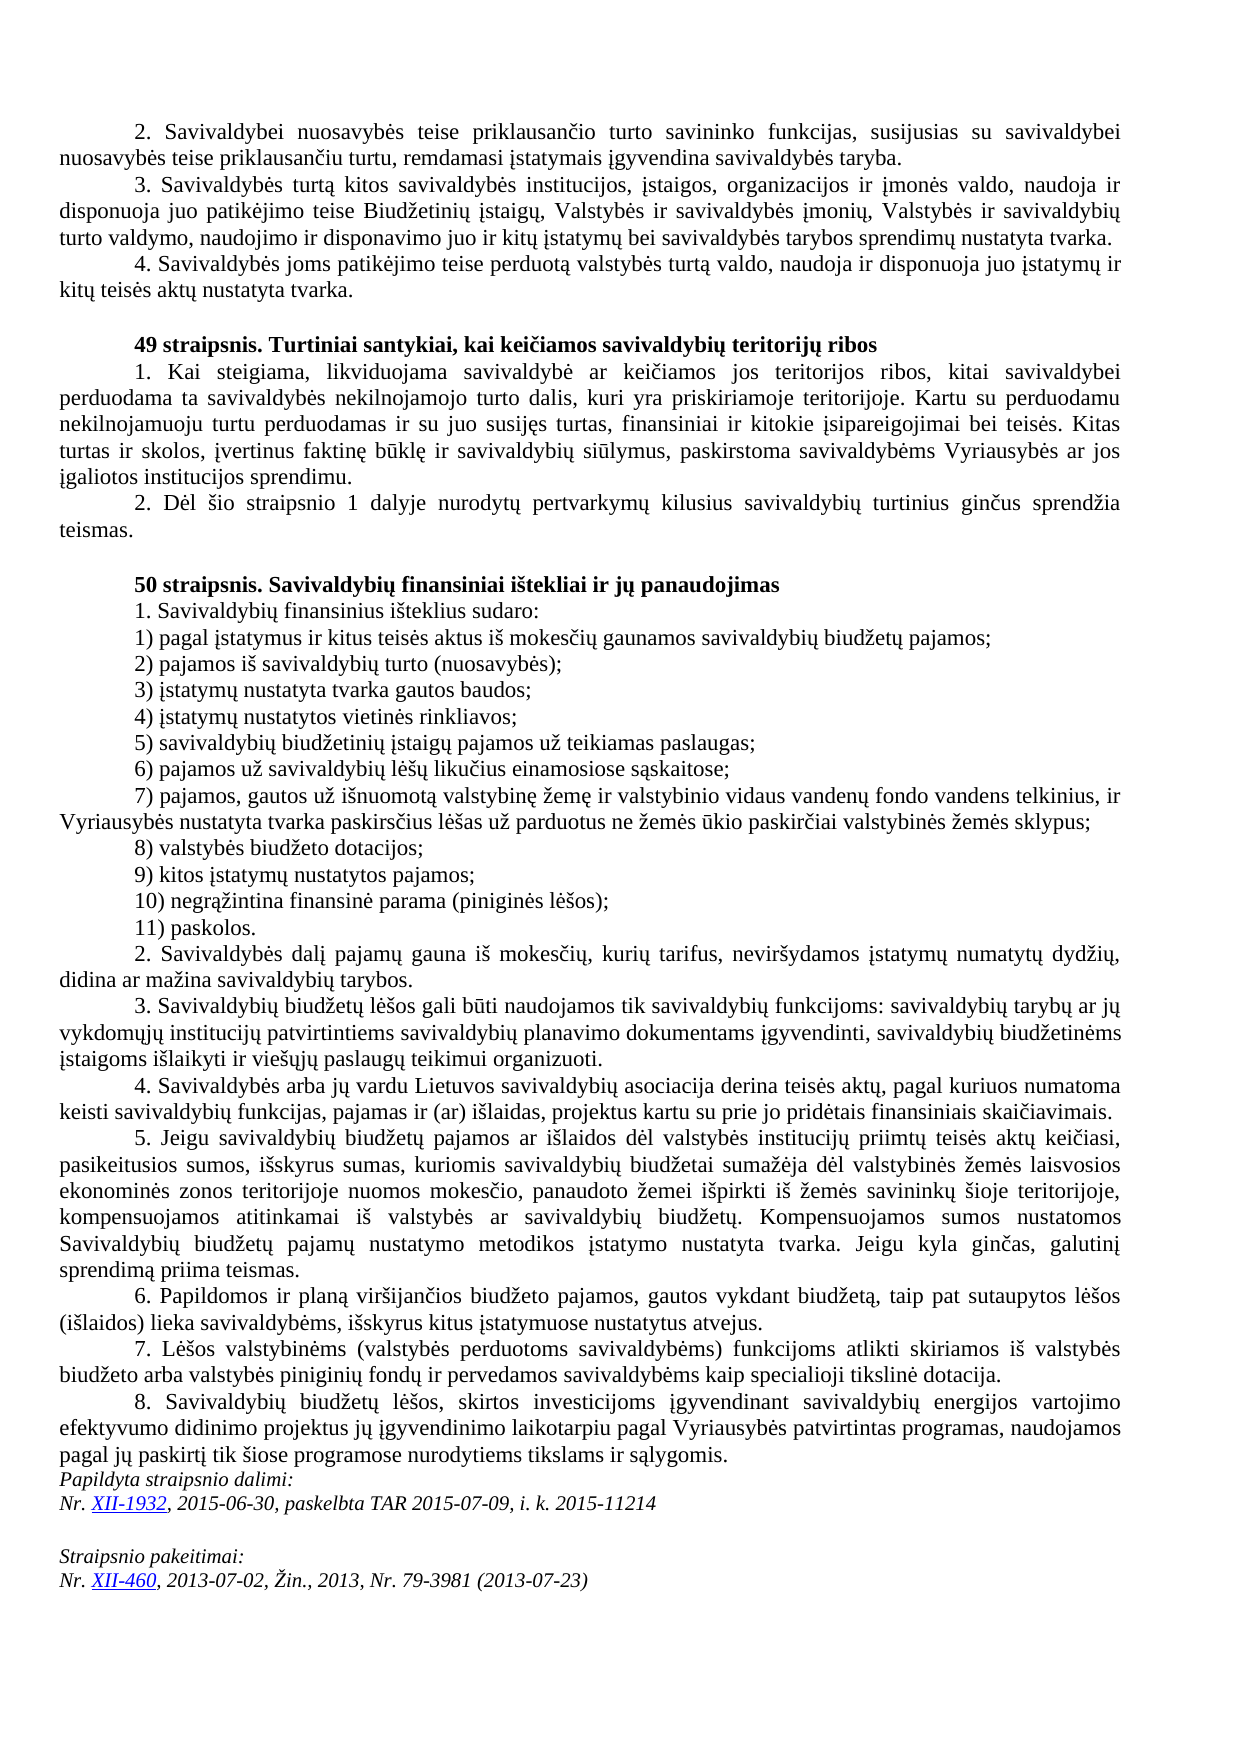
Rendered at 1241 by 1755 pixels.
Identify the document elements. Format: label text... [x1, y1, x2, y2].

text 6) pajamos už savivaldybių lėšų likučius einamosiose sąskaitose; [59, 755, 1122, 782]
text 3. Savivaldybių biudžetų lėšos gali būti naudojamos tik savivaldybių funkcijoms: savivaldybių tarybų ar jų vykdomųjų institucijų patvirtintiems savivaldybių planavimo dokumentams įgyvendinti, savivaldybių biudžetinėms įstaigoms išlaikyti ir viešųjų paslaugų teikimui organizuoti. [59, 993, 1122, 1072]
text 5) savivaldybių biudžetinių įstaigų pajamos už teikiamas paslaugas; [59, 729, 1122, 755]
text 49 straipsnis. Turtiniai santykiai, kai keičiamos savivaldybių teritorijų ribos [59, 331, 1122, 358]
text 7. Lėšos valstybinėms (valstybės perduotoms savivaldybėms) funkcijoms atlikti skiriamos iš valstybės biudžeto arba valstybės piniginių fondų ir pervedamos savivaldybėms kaip specialioji tikslinė dotacija. [59, 1335, 1122, 1388]
text 1. Kai steigiama, likviduojama savivaldybė ar keičiamos jos teritorijos ribos, kitai savivaldybei perduodama ta savivaldybės nekilnojamojo turto dalis, kuri yra priskiriamoje teritorijoje. Kartu su perduodamu nekilnojamuoju turtu perduodamas ir su juo susijęs turtas, finansiniai ir kitokie įsipareigojimai bei teisės. Kitas turtas ir skolos, įvertinus faktinę būklę ir savivaldybių siūlymus, paskirstoma savivaldybėms Vyriausybės ar jos įgaliotos institucijos sprendimu. [59, 358, 1122, 489]
text 3. Savivaldybės turtą kitos savivaldybės institucijos, įstaigos, organizacijos ir įmonės valdo, naudoja ir disponuoja juo patikėjimo teise Biudžetinių įstaigų, Valstybės ir savivaldybės įmonių, Valstybės ir savivaldybių turto valdymo, naudojimo ir disponavimo juo ir kitų įstatymų bei savivaldybės tarybos sprendimų nustatyta tvarka. [59, 171, 1122, 250]
text 3) įstatymų nustatyta tvarka gautos baudos; [59, 676, 1122, 703]
text Straipsnio pakeitimai: [59, 1544, 1122, 1568]
text 9) kitos įstatymų nustatytos pajamos; [59, 861, 1122, 887]
text 7) pajamos, gautos už išnuomotą valstybinę žemę ir valstybinio vidaus vandenų fondo vandens telkinius, ir Vyriausybės nustatyta tvarka paskirsčius lėšas už parduotus ne žemės ūkio paskirčiai valstybinės žemės sklypus; [59, 782, 1122, 834]
text Papildyta straipsnio dalimi: [59, 1467, 1122, 1491]
text 2. Savivaldybės dalį pajamų gauna iš mokesčių, kurių tarifus, neviršydamos įstatymų numatytų dydžių, didina ar mažina savivaldybių tarybos. [59, 940, 1122, 993]
text 4. Savivaldybės joms patikėjimo teise perduotą valstybės turtą valdo, naudoja ir disponuoja juo įstatymų ir kitų teisės aktų nustatyta tvarka. [59, 250, 1122, 303]
text 11) paskolos. [59, 913, 1122, 940]
text 1) pagal įstatymus ir kitus teisės aktus iš mokesčių gaunamos savivaldybių biudžetų pajamos; [59, 624, 1122, 650]
text 6. Papildomos ir planą viršijančios biudžeto pajamos, gautos vykdant biudžetą, taip pat sutaupytos lėšos (išlaidos) lieka savivaldybėms, išskyrus kitus įstatymuose nustatytus atvejus. [59, 1282, 1122, 1335]
text 2. Savivaldybei nuosavybės teise priklausančio turto savininko funkcijas, susijusias su savivaldybei nuosavybės teise priklausančiu turtu, remdamasi įstatymais įgyvendina savivaldybės taryba. [59, 118, 1122, 171]
text 50 straipsnis. Savivaldybių finansiniai ištekliai ir jų panaudojimas [59, 571, 1122, 597]
text 2) pajamos iš savivaldybių turto (nuosavybės); [59, 650, 1122, 676]
text 4) įstatymų nustatytos vietinės rinkliavos; [59, 703, 1122, 729]
text Nr. XII-460, 2013-07-02, Žin., 2013, Nr. 79-3981 (2013-07-23) [59, 1568, 1122, 1592]
text Nr. XII-1932, 2015-06-30, paskelbta TAR 2015-07-09, i. k. 2015-11214 [59, 1491, 1122, 1515]
text 2. Dėl šio straipsnio 1 dalyje nurodytų pertvarkymų kilusius savivaldybių turtinius ginčus sprendžia teismas. [59, 489, 1122, 542]
text 1. Savivaldybių finansinius išteklius sudaro: [59, 597, 1122, 624]
text 10) negrąžintina finansinė parama (piniginės lėšos); [59, 887, 1122, 913]
text 4. Savivaldybės arba jų vardu Lietuvos savivaldybių asociacija derina teisės aktų, pagal kuriuos numatoma keisti savivaldybių funkcijas, pajamas ir (ar) išlaidas, projektus kartu su prie jo pridėtais finansiniais skaičiavimais. [59, 1072, 1122, 1124]
text 8. Savivaldybių biudžetų lėšos, skirtos investicijoms įgyvendinant savivaldybių energijos vartojimo efektyvumo didinimo projektus jų įgyvendinimo laikotarpiu pagal Vyriausybės patvirtintas programas, naudojamos pagal jų paskirtį tik šiose programose nurodytiems tikslams ir sąlygomis. [59, 1388, 1122, 1467]
text 5. Jeigu savivaldybių biudžetų pajamos ar išlaidos dėl valstybės institucijų priimtų teisės aktų keičiasi, pasikeitusios sumos, išskyrus sumas, kuriomis savivaldybių biudžetai sumažėja dėl valstybinės žemės laisvosios ekonominės zonos teritorijoje nuomos mokesčio, panaudoto žemei išpirkti iš žemės savininkų šioje teritorijoje, kompensuojamos atitinkamai iš valstybės ar savivaldybių biudžetų. Kompensuojamos sumos nustatomos Savivaldybių biudžetų pajamų nustatymo metodikos įstatymo nustatyta tvarka. Jeigu kyla ginčas, galutinį sprendimą priima teismas. [59, 1124, 1122, 1282]
text 8) valstybės biudžeto dotacijos; [59, 834, 1122, 861]
